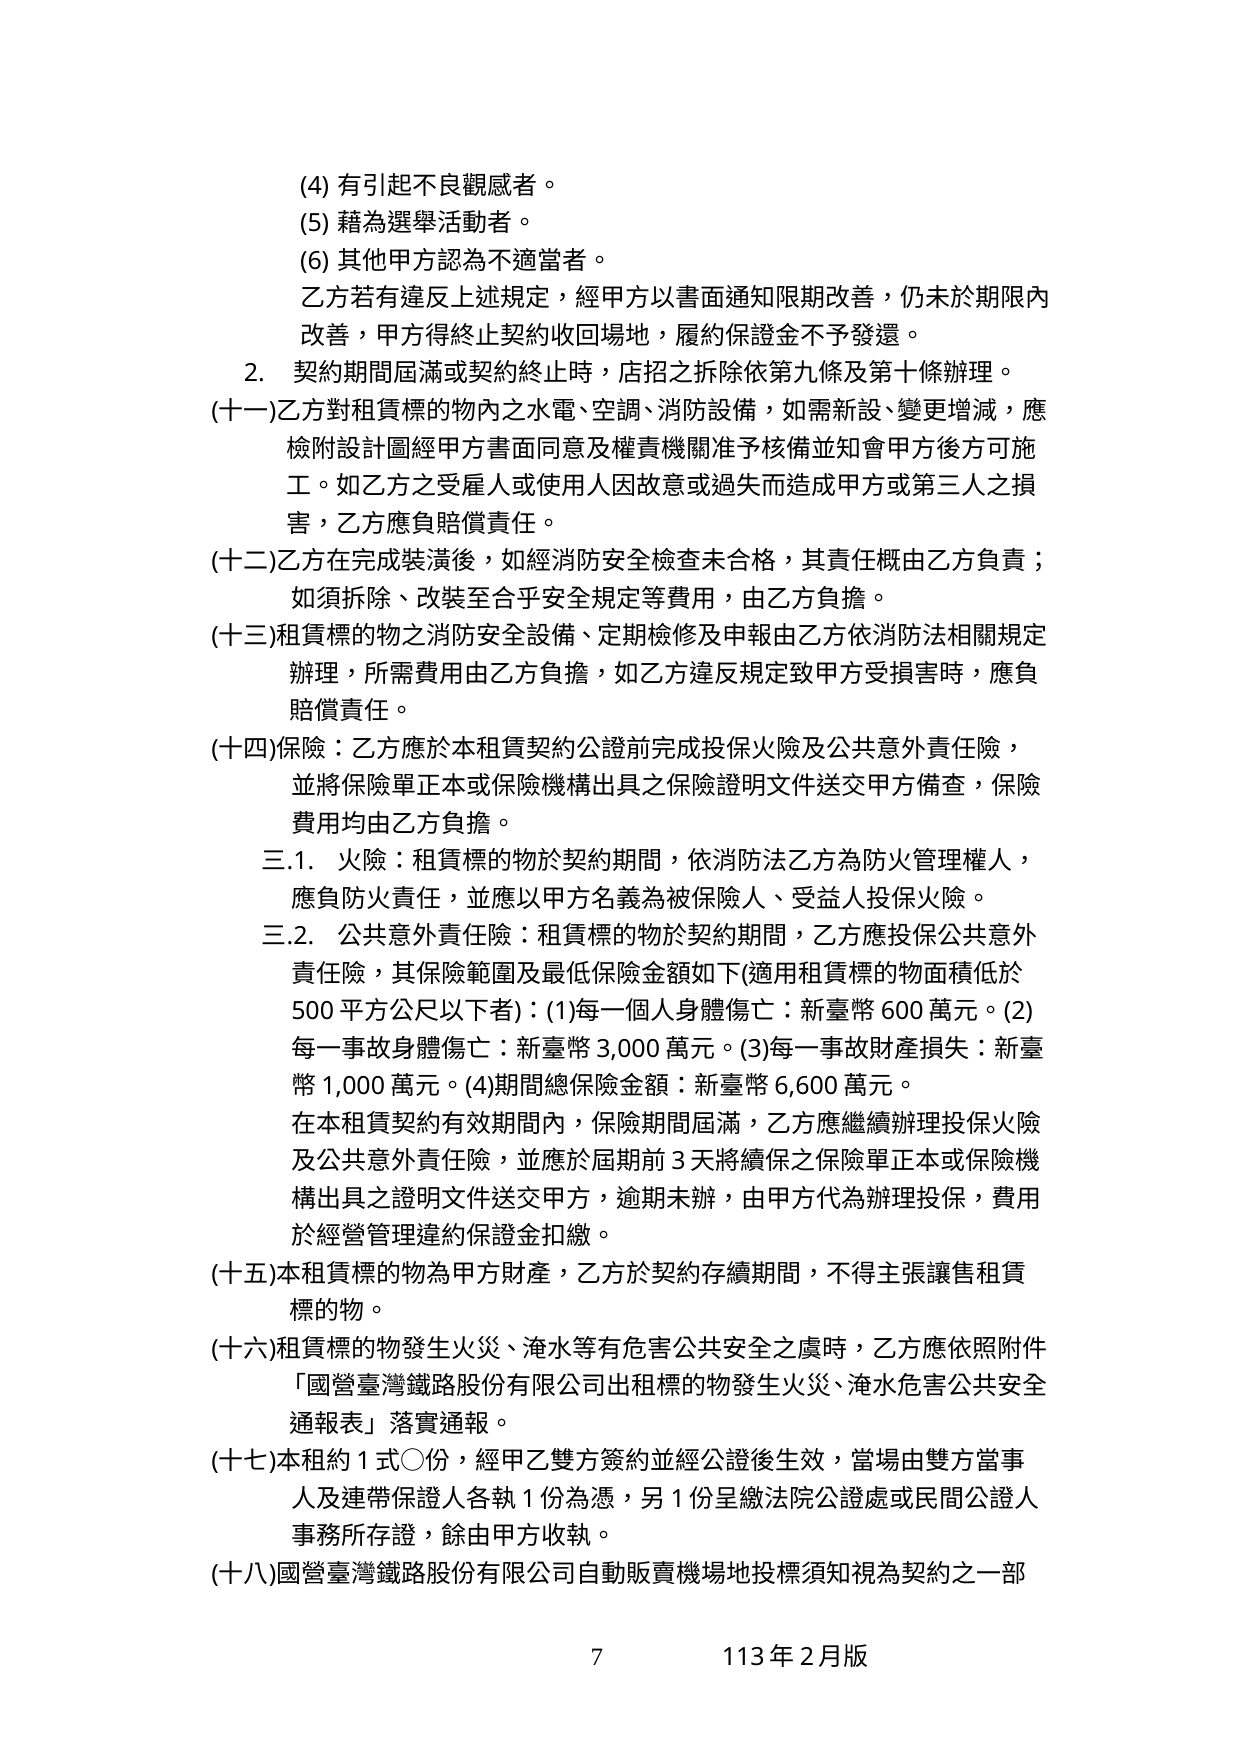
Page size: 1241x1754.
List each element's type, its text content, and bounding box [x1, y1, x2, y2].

text 乙方若有違反上述規定，經甲方以書面通知限期改善，仍未於期限內改善，甲方得終止契約收回場地，履約保證金不予發還。 [300, 277, 1053, 352]
text (十五)本租賃標的物為甲方財產，乙方於契約存續期間，不得主張讓售租賃標的物。 [211, 1252, 1047, 1327]
list 有引起不良觀感者。 [300, 164, 1053, 202]
list 藉為選舉活動者。 [300, 202, 1053, 239]
list 火險：租賃標的物於契約期間，依消防法乙方為防火管理權人，應負防火責任，並應以甲方名義為被保險人、受益人投保火險。 [261, 839, 1047, 914]
text 在本租賃契約有效期間內，保險期間屆滿，乙方應繼續辦理投保火險及公共意外責任險，並應於屆期前3天將續保之保險單正本或保險機構出具之證明文件送交甲方，逾期未辦，由甲方代為辦理投保，費用於經營管理違約保證金扣繳。 [291, 1102, 1047, 1252]
text (十三)租賃標的物之消防安全設備、定期檢修及申報由乙方依消防法相關規定辦理，所需費用由乙方負擔，如乙方違反規定致甲方受損害時，應負賠償責任。 [211, 614, 1047, 727]
list 其他甲方認為不適當者。 [300, 239, 1053, 277]
list 契約期間屆滿或契約終止時，店招之拆除依第九條及第十條辦理。 [244, 352, 1053, 389]
list 公共意外責任險：租賃標的物於契約期間，乙方應投保公共意外責任險，其保險範圍及最低保險金額如下(適用租賃標的物面積低於500平方公尺以下者)：(1)每一個人身體傷亡：新臺幣600萬元。(2)每一事故身體傷亡：新臺幣3,000萬元。(3)每一事故財產損失：新臺幣1,000萬元。(4)期間總保險金額：新臺幣6,600萬元。 [261, 914, 1047, 1102]
text (十二)乙方在完成裝潢後，如經消防安全檢查未合格，其責任概由乙方負責；如須拆除、改裝至合乎安全規定等費用，由乙方負擔。 [211, 539, 1047, 614]
text (十四)保險：乙方應於本租賃契約公證前完成投保火險及公共意外責任險，並將保險單正本或保險機構出具之保險證明文件送交甲方備查，保險費用均由乙方負擔。 [211, 727, 1047, 839]
text (十八)國營臺灣鐵路股份有限公司自動販賣機場地投標須知視為契約之一部分，其效力與契約書相同，惟倘與本契約書就同一事項有不同規定時，應依本契約書之規定。 [211, 1552, 1047, 1589]
text (十六)租賃標的物發生火災、淹水等有危害公共安全之虞時，乙方應依照附件「國營臺灣鐵路股份有限公司出租標的物發生火災、淹水危害公共安全通報表」落實通報。 [211, 1327, 1047, 1439]
text (十七)本租約1式○份，經甲乙雙方簽約並經公證後生效，當場由雙方當事人及連帶保證人各執1份為憑，另1份呈繳法院公證處或民間公證人事務所存證，餘由甲方收執。 [211, 1439, 1047, 1552]
text (十一)乙方對租賃標的物內之水電、空調、消防設備，如需新設、變更增減，應檢附設計圖經甲方書面同意及權責機關准予核備並知會甲方後方可施工。如乙方之受雇人或使用人因故意或過失而造成甲方或第三人之損害，乙方應負賠償責任。 [211, 389, 1047, 539]
